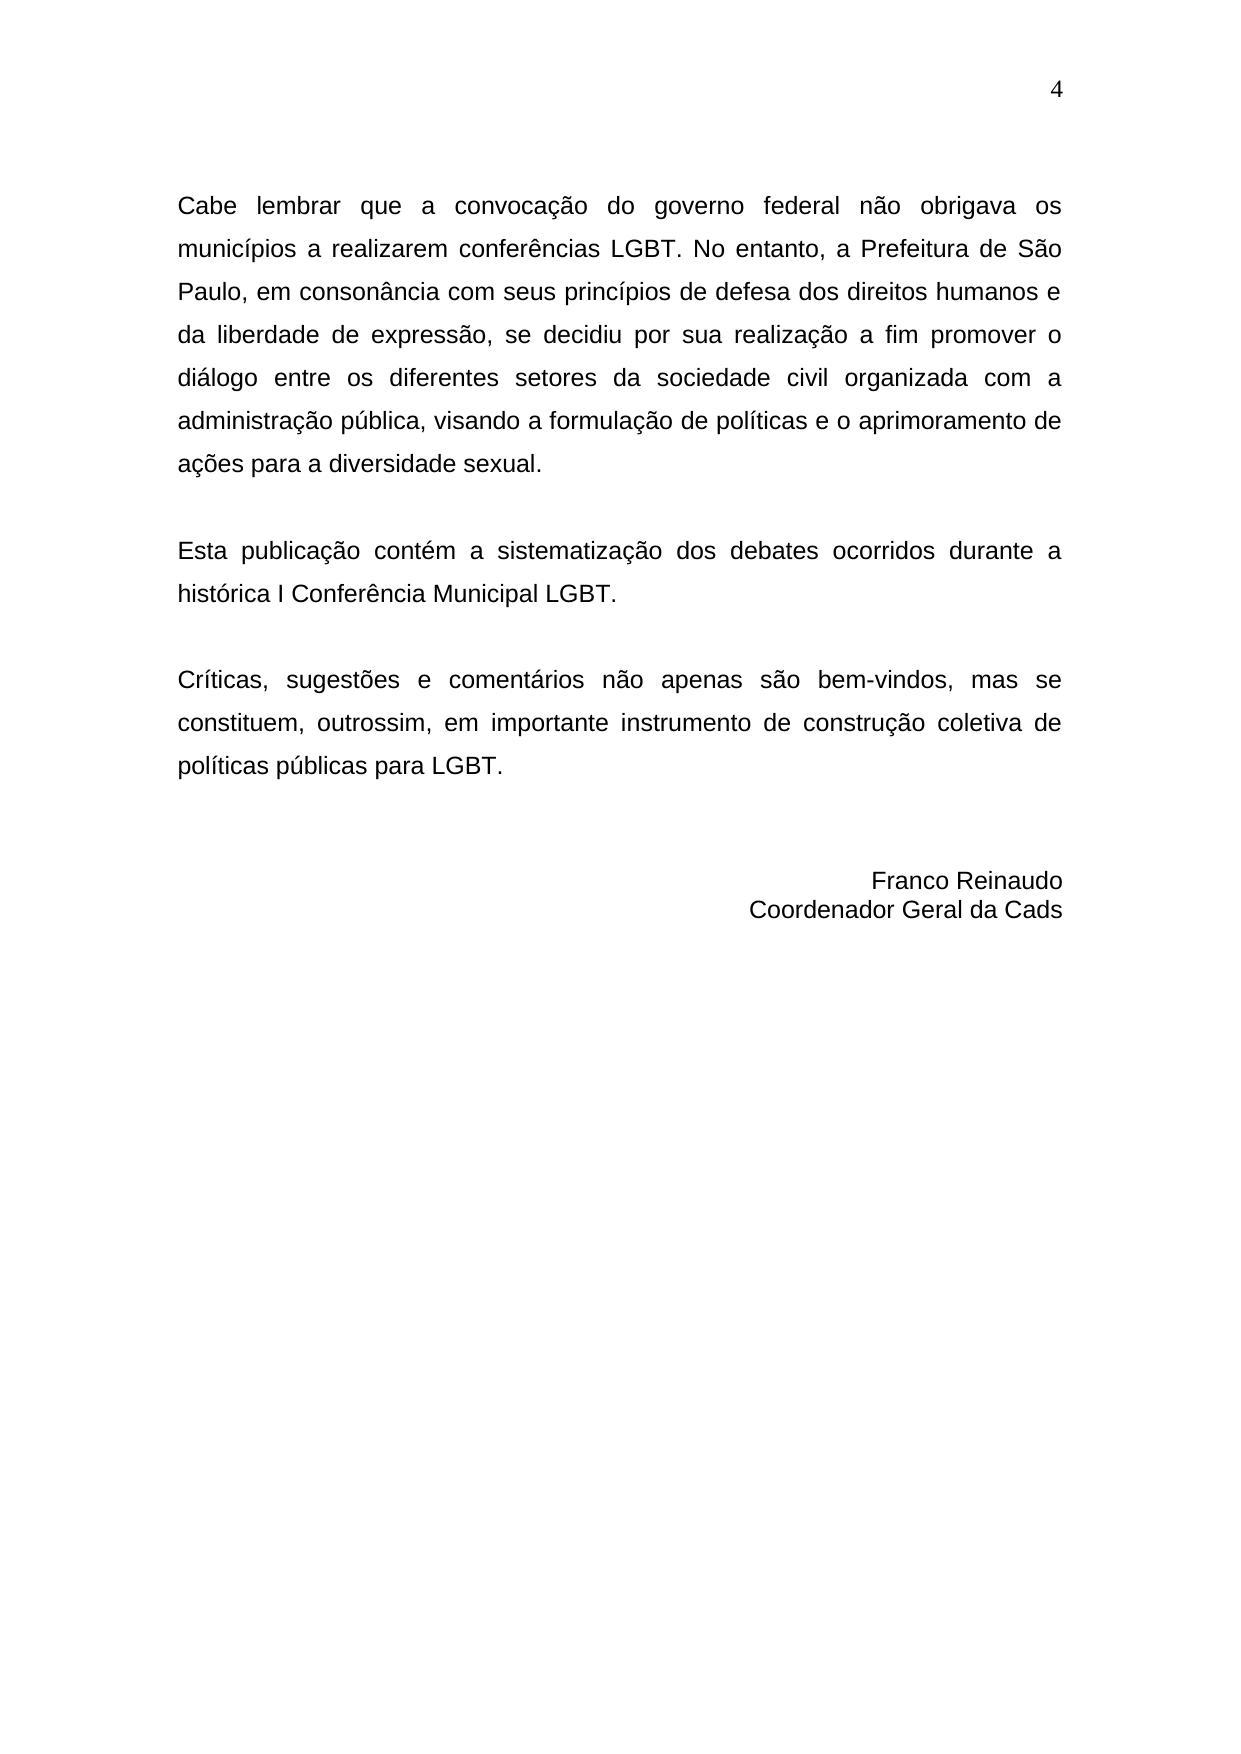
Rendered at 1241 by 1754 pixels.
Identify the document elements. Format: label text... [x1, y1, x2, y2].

text Esta publicação contém a sistematização dos debates ocorridos durante a histórica I Conferência Municipal LGBT. [177, 536, 1063, 608]
text Críticas, sugestões e comentários não apenas são bem-vindos, mas se constituem, outrossim, em importante instrumento de construção coletiva de políticas públicas para LGBT. [177, 665, 1063, 780]
text Cabe lembrar que a convocação do governo federal não obrigava os municípios a realizarem conferências LGBT. No entanto, a Prefeitura de São Paulo, em consonância com seus princípios de defesa dos direitos humanos e da liberdade de expressão, se decidiu por sua realização a fim promover o diálogo entre os diferentes setores da sociedade civil organizada com a administração pública, visando a formulação de políticas e o aprimoramento de ações para a diversidade sexual. [177, 191, 1063, 478]
text Coordenador Geral da Cads [177, 895, 1063, 924]
text Franco Reinaudo [177, 866, 1063, 895]
